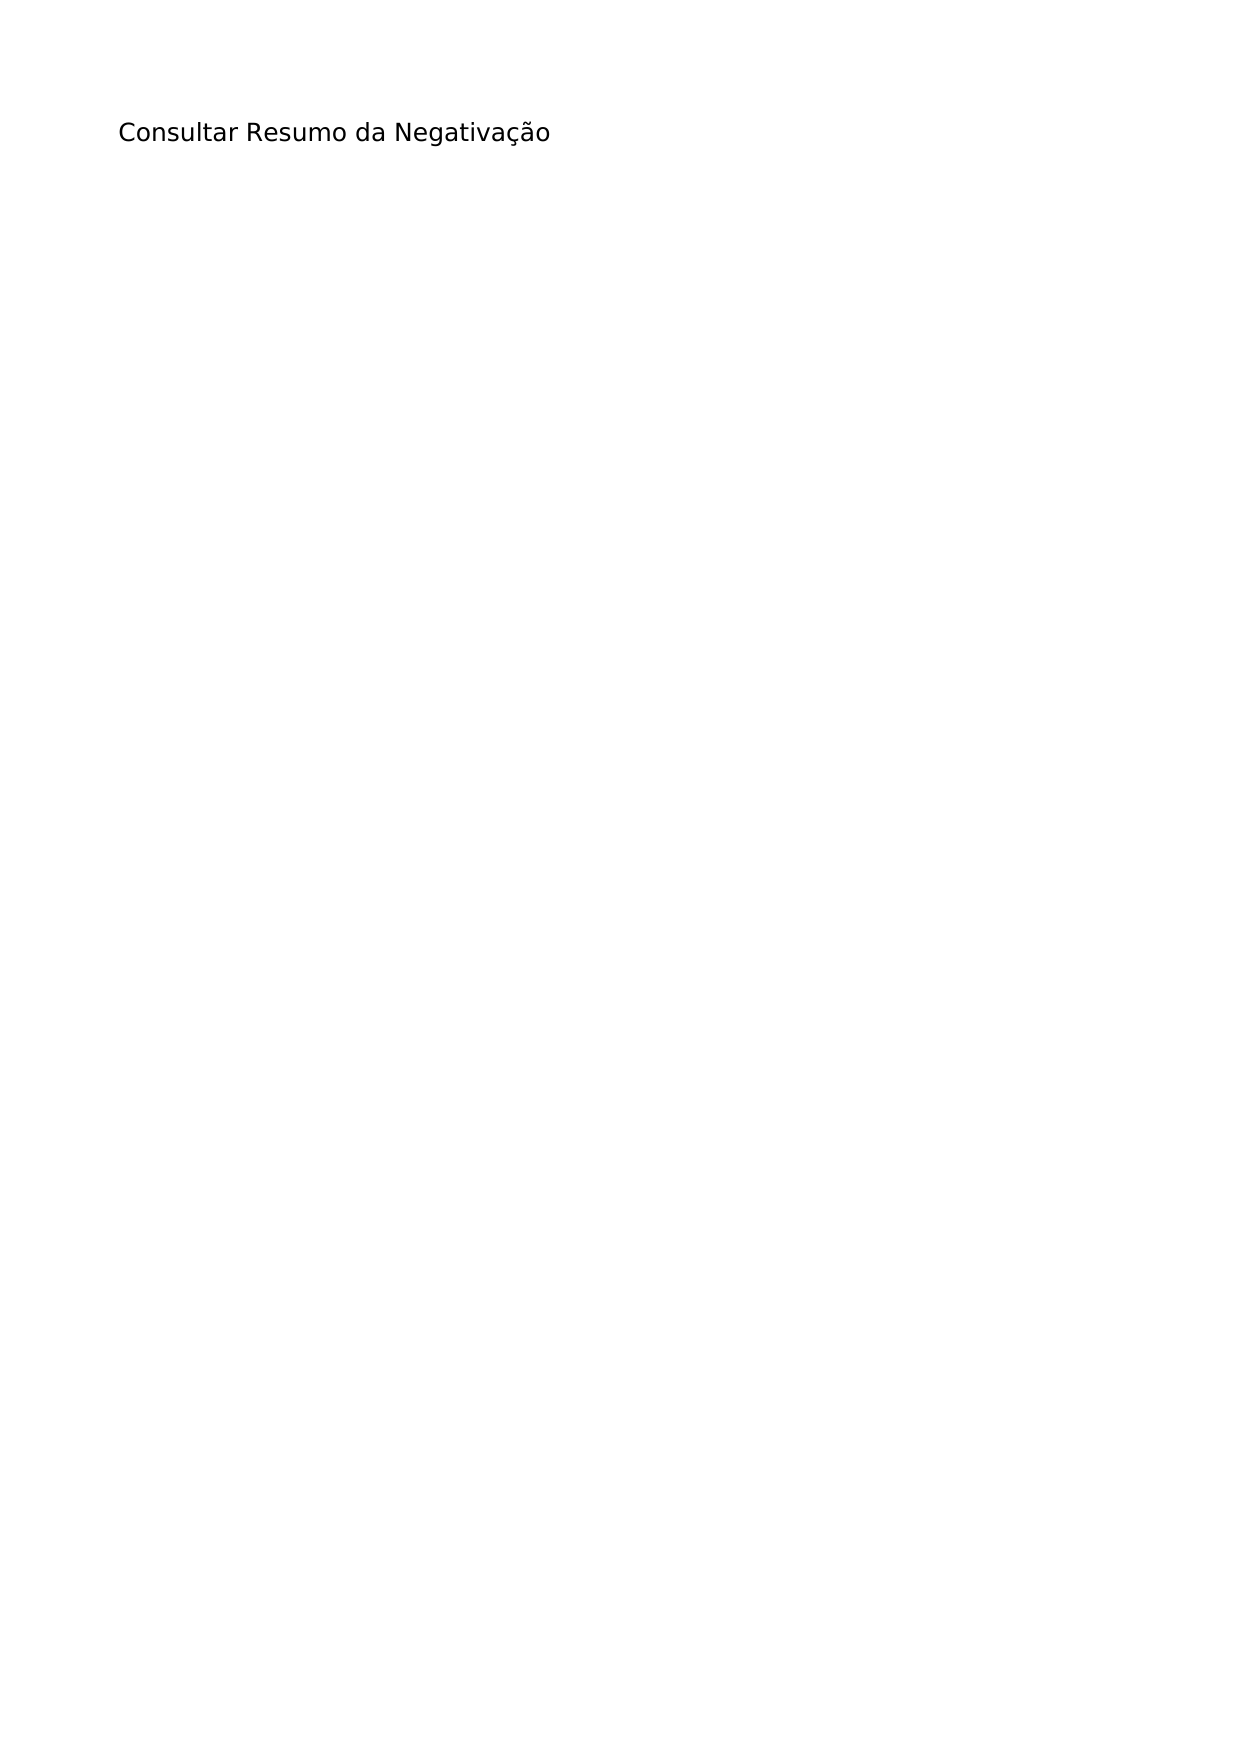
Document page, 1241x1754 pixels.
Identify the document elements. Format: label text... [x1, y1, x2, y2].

text Consultar Resumo da Negativação [118, 118, 1122, 147]
